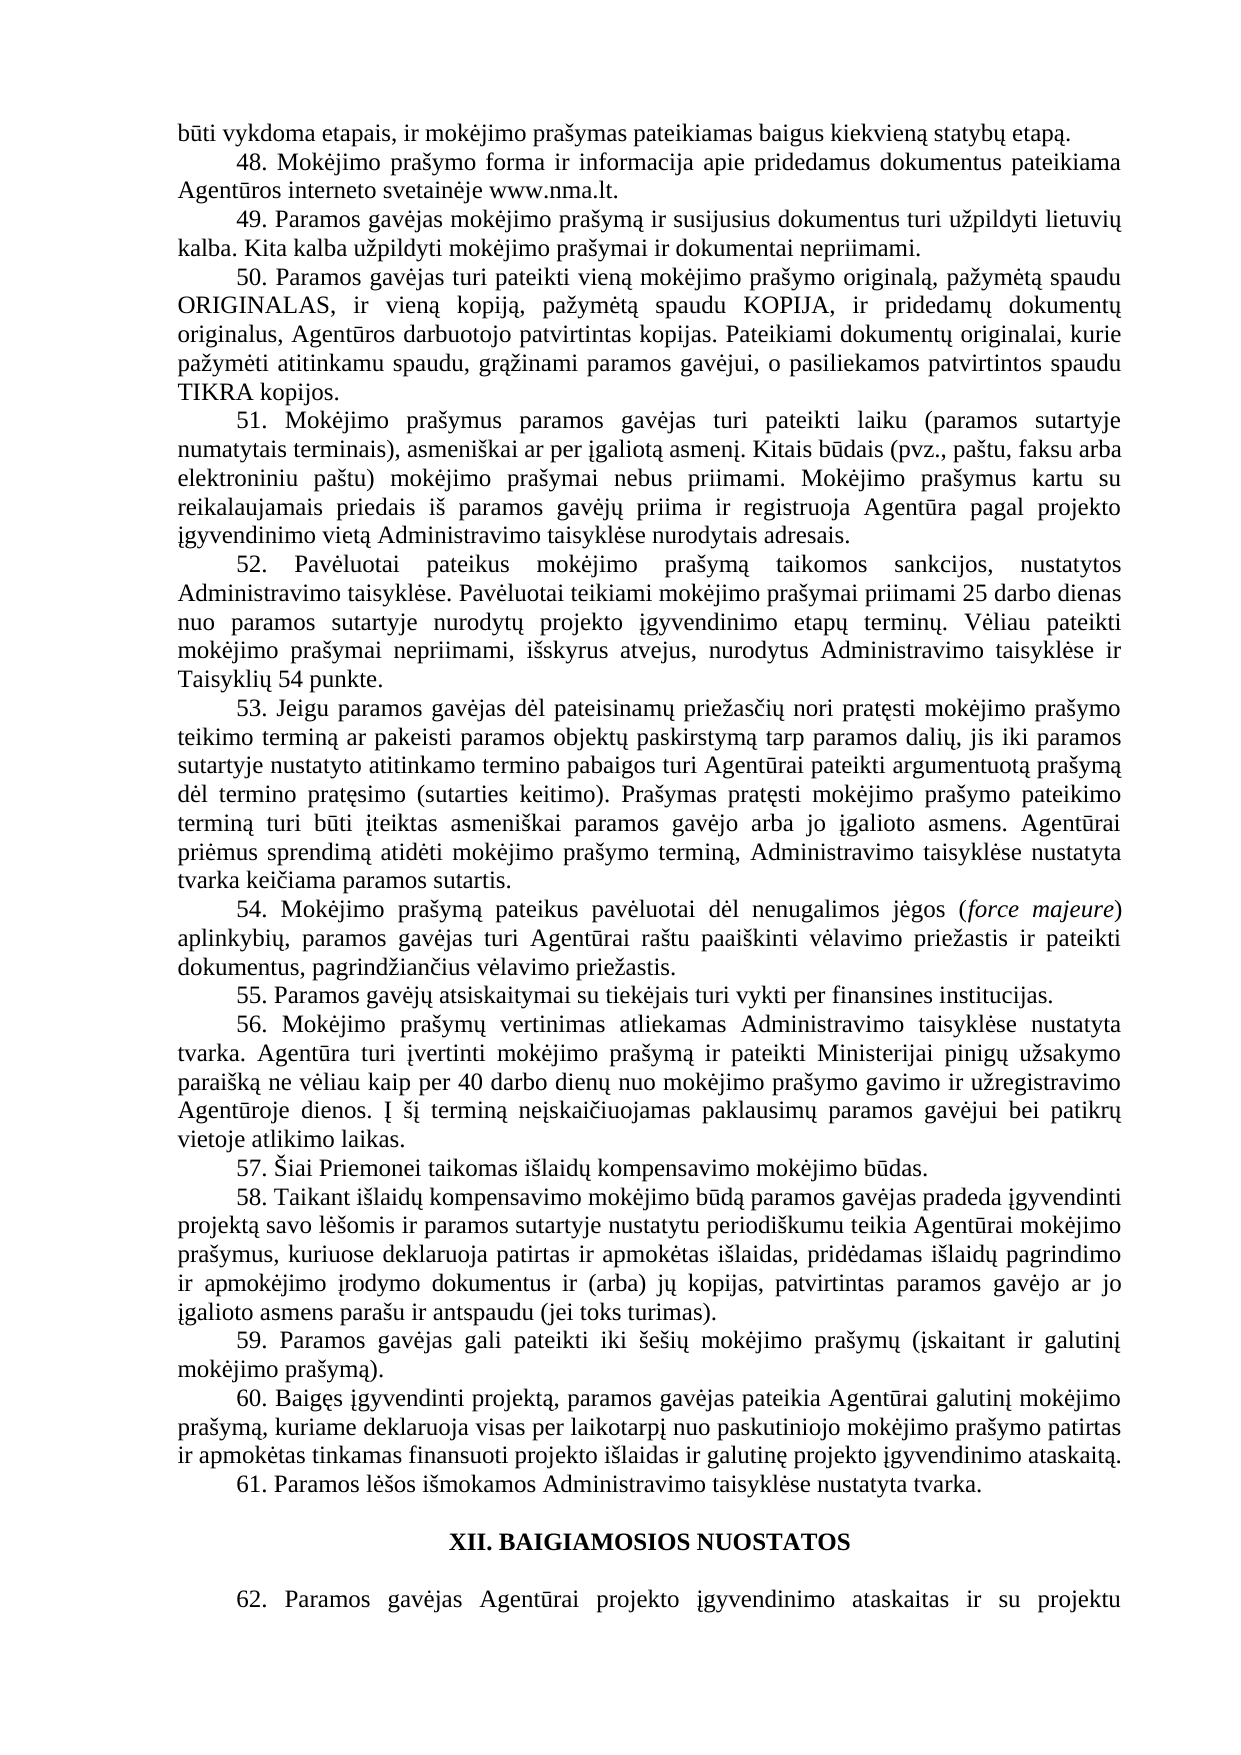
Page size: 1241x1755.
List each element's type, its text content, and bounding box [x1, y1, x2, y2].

text 48. Mokėjimo prašymo forma ir informacija apie pridedamus dokumentus pateikiama Agentūros interneto svetainėje www.nma.lt. [177, 147, 1122, 204]
text 53. Jeigu paramos gavėjas dėl pateisinamų priežasčių nori pratęsti mokėjimo prašymo teikimo terminą ar pakeisti paramos objektų paskirstymą tarp paramos dalių, jis iki paramos sutartyje nustatyto atitinkamo termino pabaigos turi Agentūrai pateikti argumentuotą prašymą dėl termino pratęsimo (sutarties keitimo). Prašymas pratęsti mokėjimo prašymo pateikimo terminą turi būti įteiktas asmeniškai paramos gavėjo arba jo įgalioto asmens. Agentūrai priėmus sprendimą atidėti mokėjimo prašymo terminą, Administravimo taisyklėse nustatyta tvarka keičiama paramos sutartis. [177, 693, 1122, 894]
text 59. Paramos gavėjas gali pateikti iki šešių mokėjimo prašymų (įskaitant ir galutinį mokėjimo prašymą). [177, 1326, 1122, 1383]
text 57. Šiai Priemonei taikomas išlaidų kompensavimo mokėjimo būdas. [177, 1153, 1122, 1182]
text XII. BAIGIAMOSIOS NUOSTATOS [177, 1527, 1122, 1556]
text 52. Pavėluotai pateikus mokėjimo prašymą taikomos sankcijos, nustatytos Administravimo taisyklėse. Pavėluotai teikiami mokėjimo prašymai priimami 25 darbo dienas nuo paramos sutartyje nurodytų projekto įgyvendinimo etapų terminų. Vėliau pateikti mokėjimo prašymai nepriimami, išskyrus atvejus, nurodytus Administravimo taisyklėse ir Taisyklių 54 punkte. [177, 549, 1122, 693]
text 56. Mokėjimo prašymų vertinimas atliekamas Administravimo taisyklėse nustatyta tvarka. Agentūra turi įvertinti mokėjimo prašymą ir pateikti Ministerijai pinigų užsakymo paraišką ne vėliau kaip per 40 darbo dienų nuo mokėjimo prašymo gavimo ir užregistravimo Agentūroje dienos. Į šį terminą neįskaičiuojamas paklausimų paramos gavėjui bei patikrų vietoje atlikimo laikas. [177, 1009, 1122, 1153]
text 54. Mokėjimo prašymą pateikus pavėluotai dėl nenugalimos jėgos (force majeure) aplinkybių, paramos gavėjas turi Agentūrai raštu paaiškinti vėlavimo priežastis ir pateikti dokumentus, pagrindžiančius vėlavimo priežastis. [177, 894, 1122, 981]
text 60. Baigęs įgyvendinti projektą, paramos gavėjas pateikia Agentūrai galutinį mokėjimo prašymą, kuriame deklaruoja visas per laikotarpį nuo paskutiniojo mokėjimo prašymo patirtas ir apmokėtas tinkamas finansuoti projekto išlaidas ir galutinę projekto įgyvendinimo ataskaitą. [177, 1383, 1122, 1469]
text 55. Paramos gavėjų atsiskaitymai su tiekėjais turi vykti per finansines institucijas. [177, 981, 1122, 1009]
text būti vykdoma etapais, ir mokėjimo prašymas pateikiamas baigus kiekvieną statybų etapą. [177, 118, 1122, 147]
text 50. Paramos gavėjas turi pateikti vieną mokėjimo prašymo originalą, pažymėtą spaudu ORIGINALAS, ir vieną kopiją, pažymėtą spaudu KOPIJA, ir pridedamų dokumentų originalus, Agentūros darbuotojo patvirtintas kopijas. Pateikiami dokumentų originalai, kurie pažymėti atitinkamu spaudu, grąžinami paramos gavėjui, o pasiliekamos patvirtintos spaudu TIKRA kopijos. [177, 262, 1122, 406]
text 51. Mokėjimo prašymus paramos gavėjas turi pateikti laiku (paramos sutartyje numatytais terminais), asmeniškai ar per įgaliotą asmenį. Kitais būdais (pvz., paštu, faksu arba elektroniniu paštu) mokėjimo prašymai nebus priimami. Mokėjimo prašymus kartu su reikalaujamais priedais iš paramos gavėjų priima ir registruoja Agentūra pagal projekto įgyvendinimo vietą Administravimo taisyklėse nurodytais adresais. [177, 406, 1122, 549]
text 49. Paramos gavėjas mokėjimo prašymą ir susijusius dokumentus turi užpildyti lietuvių kalba. Kita kalba užpildyti mokėjimo prašymai ir dokumentai nepriimami. [177, 204, 1122, 262]
text 58. Taikant išlaidų kompensavimo mokėjimo būdą paramos gavėjas pradeda įgyvendinti projektą savo lėšomis ir paramos sutartyje nustatytu periodiškumu teikia Agentūrai mokėjimo prašymus, kuriuose deklaruoja patirtas ir apmokėtas išlaidas, pridėdamas išlaidų pagrindimo ir apmokėjimo įrodymo dokumentus ir (arba) jų kopijas, patvirtintas paramos gavėjo ar jo įgalioto asmens parašu ir antspaudu (jei toks turimas). [177, 1182, 1122, 1326]
text 62. Paramos gavėjas Agentūrai projekto įgyvendinimo ataskaitas ir su projektu [177, 1584, 1122, 1613]
text 61. Paramos lėšos išmokamos Administravimo taisyklėse nustatyta tvarka. [177, 1469, 1122, 1498]
